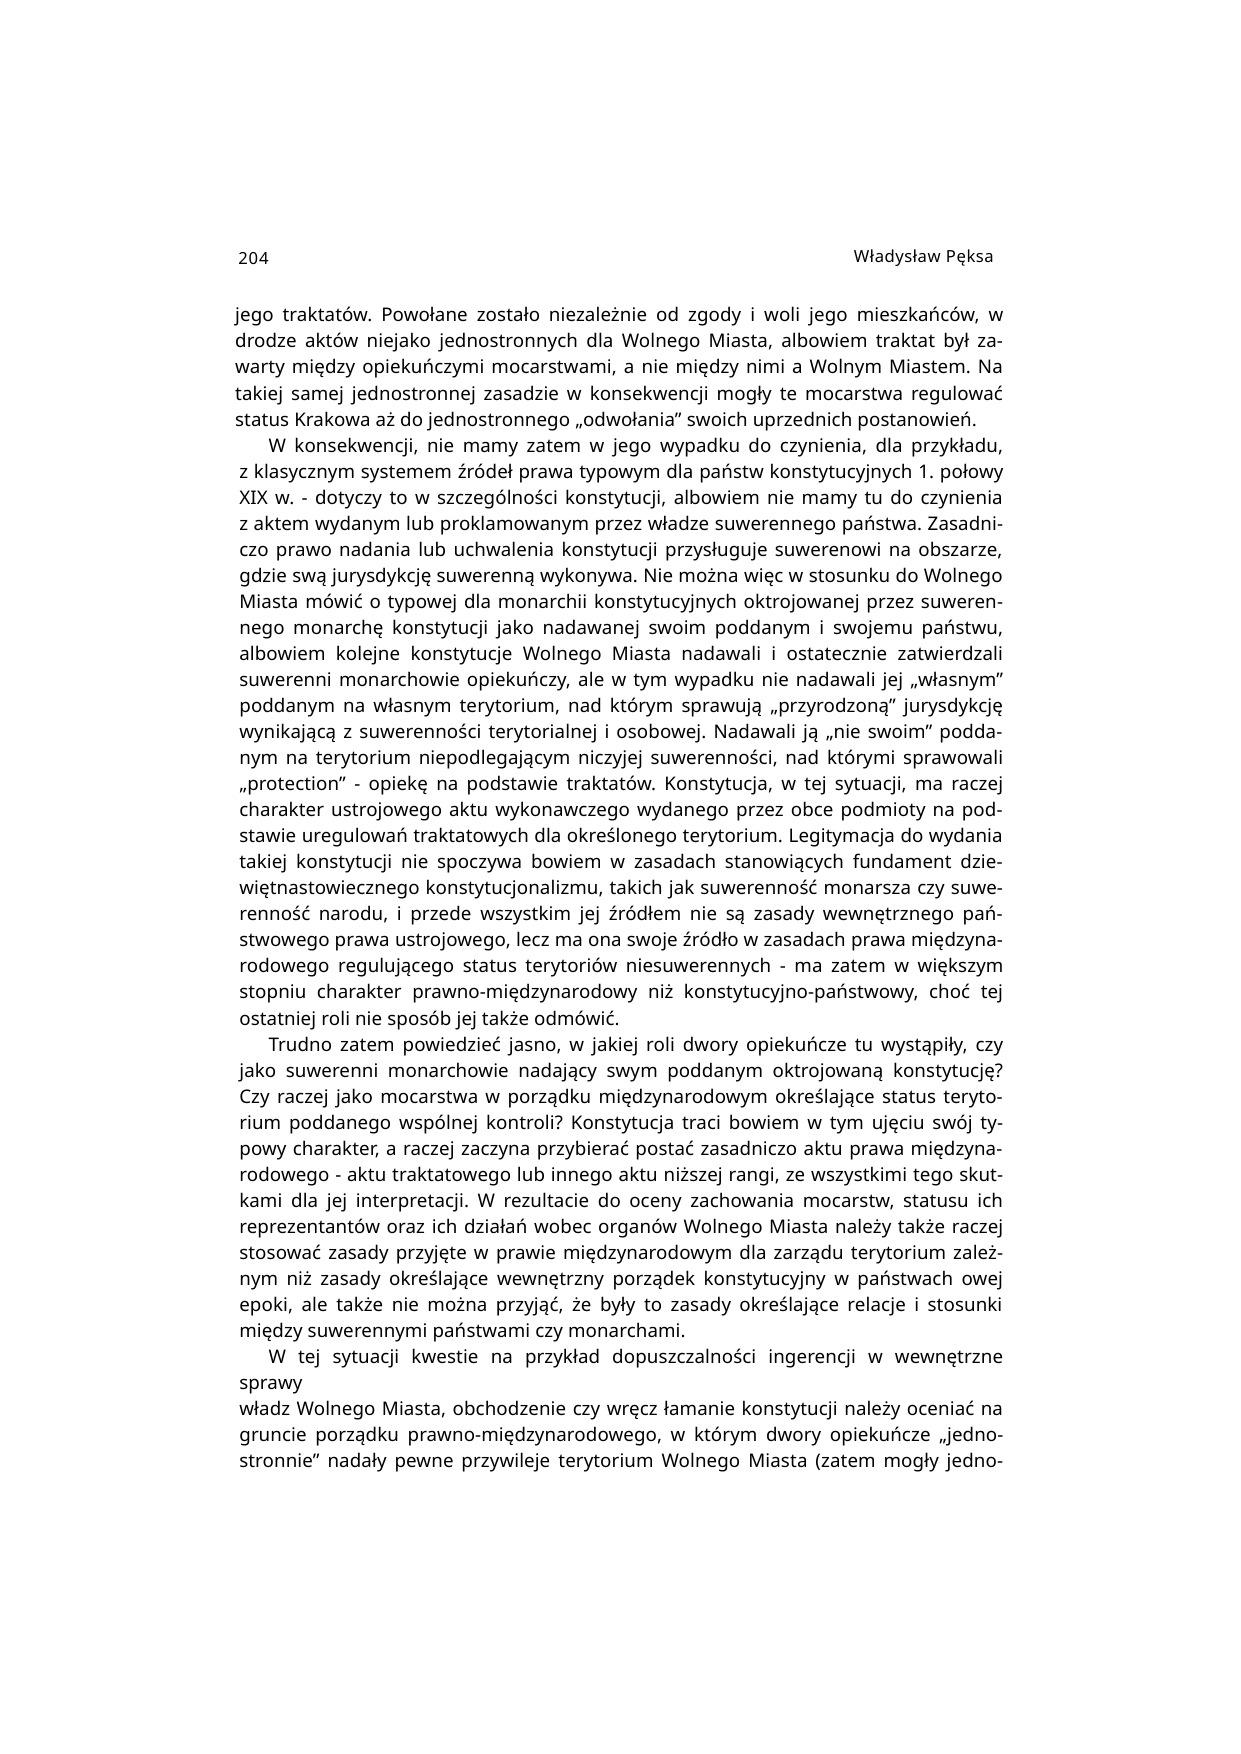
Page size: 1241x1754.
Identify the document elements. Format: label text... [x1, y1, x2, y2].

text Władysław Pęksa [854, 249, 994, 266]
text Trudno zatem powiedzieć jasno, w jakiej roli dwory opiekuńcze tu wystąpiły, czy jako suwerenni monarchowie nadający swym poddanym oktrojowaną konstytucję? Czy raczej jako mocarstwa w porządku międzynarodowym określające status teryto- rium poddanego wspólnej kontroli? Konstytucja traci bowiem w tym ujęciu swój ty- powy charakter, a raczej zaczyna przybierać postać zasadniczo aktu prawa międzyna- rodowego - aktu traktatowego lub innego aktu niższej rangi, ze wszystkimi tego skut- kami dla jej interpretacji. W rezultacie do oceny zachowania mocarstw, statusu ich reprezentantów oraz ich działań wobec organów Wolnego Miasta należy także raczej stosować zasady przyjęte w prawie międzynarodowym dla zarządu terytorium zależ- nym niż zasady określające wewnętrzny porządek konstytucyjny w państwach owej epoki, ale także nie można przyjąć, że były to zasady określające relacje i stosunki między suwerennymi państwami czy monarchami. [239, 1030, 1004, 1343]
text W tej sytuacji kwestie na przykład dopuszczalności ingerencji w wewnętrzne sprawy władz Wolnego Miasta, obchodzenie czy wręcz łamanie konstytucji należy oceniać na gruncie porządku prawno-międzynarodowego, w którym dwory opiekuńcze „jedno- stronnie” nadały pewne przywileje terytorium Wolnego Miasta (zatem mogły jedno- stronnie je suspendować lub odwoływać). Prawomocność takich aktów należy niestety [239, 1343, 1004, 1478]
text W konsekwencji, nie mamy zatem w jego wypadku do czynienia, dla przykładu, z klasycznym systemem źródeł prawa typowym dla państw konstytucyjnych 1. połowy XIX w. - dotyczy to w szczególności konstytucji, albowiem nie mamy tu do czynienia z aktem wydanym lub proklamowanym przez władze suwerennego państwa. Zasadni- czo prawo nadania lub uchwalenia konstytucji przysługuje suwerenowi na obszarze, gdzie swą jurysdykcję suwerenną wykonywa. Nie można więc w stosunku do Wolnego Miasta mówić o typowej dla monarchii konstytucyjnych oktrojowanej przez suweren- nego monarchę konstytucji jako nadawanej swoim poddanym i swojemu państwu, albowiem kolejne konstytucje Wolnego Miasta nadawali i ostatecznie zatwierdzali suwerenni monarchowie opiekuńczy, ale w tym wypadku nie nadawali jej „własnym” poddanym na własnym terytorium, nad którym sprawują „przyrodzoną” jurysdykcję wynikającą z suwerenności terytorialnej i osobowej. Nadawali ją „nie swoim” podda- nym na terytorium niepodlegającym niczyjej suwerenności, nad którymi sprawowali „protection” - opiekę na podstawie traktatów. Konstytucja, w tej sytuacji, ma raczej charakter ustrojowego aktu wykonawczego wydanego przez obce podmioty na pod- stawie uregulowań traktatowych dla określonego terytorium. Legitymacja do wydania takiej konstytucji nie spoczywa bowiem w zasadach stanowiących fundament dzie- więtnastowiecznego konstytucjonalizmu, takich jak suwerenność monarsza czy suwe- renność narodu, i przede wszystkim jej źródłem nie są zasady wewnętrznego pań- stwowego prawa ustrojowego, lecz ma ona swoje źródło w zasadach prawa międzyna- rodowego regulującego status terytoriów niesuwerennych - ma zatem w większym stopniu charakter prawno-międzynarodowy niż konstytucyjno-państwowy, choć tej ostatniej roli nie sposób jej także odmówić. [239, 431, 1004, 1030]
text jego traktatów. Powołane zostało niezależnie od zgody i woli jego mieszkańców, w drodze aktów niejako jednostronnych dla Wolnego Miasta, albowiem traktat był za- warty między opiekuńczymi mocarstwami, a nie między nimi a Wolnym Miastem. Na takiej samej jednostronnej zasadzie w konsekwencji mogły te mocarstwa regulować status Krakowa aż do jednostronnego „odwołania” swoich uprzednich postanowień. [235, 301, 1004, 431]
text 204 [238, 251, 269, 268]
